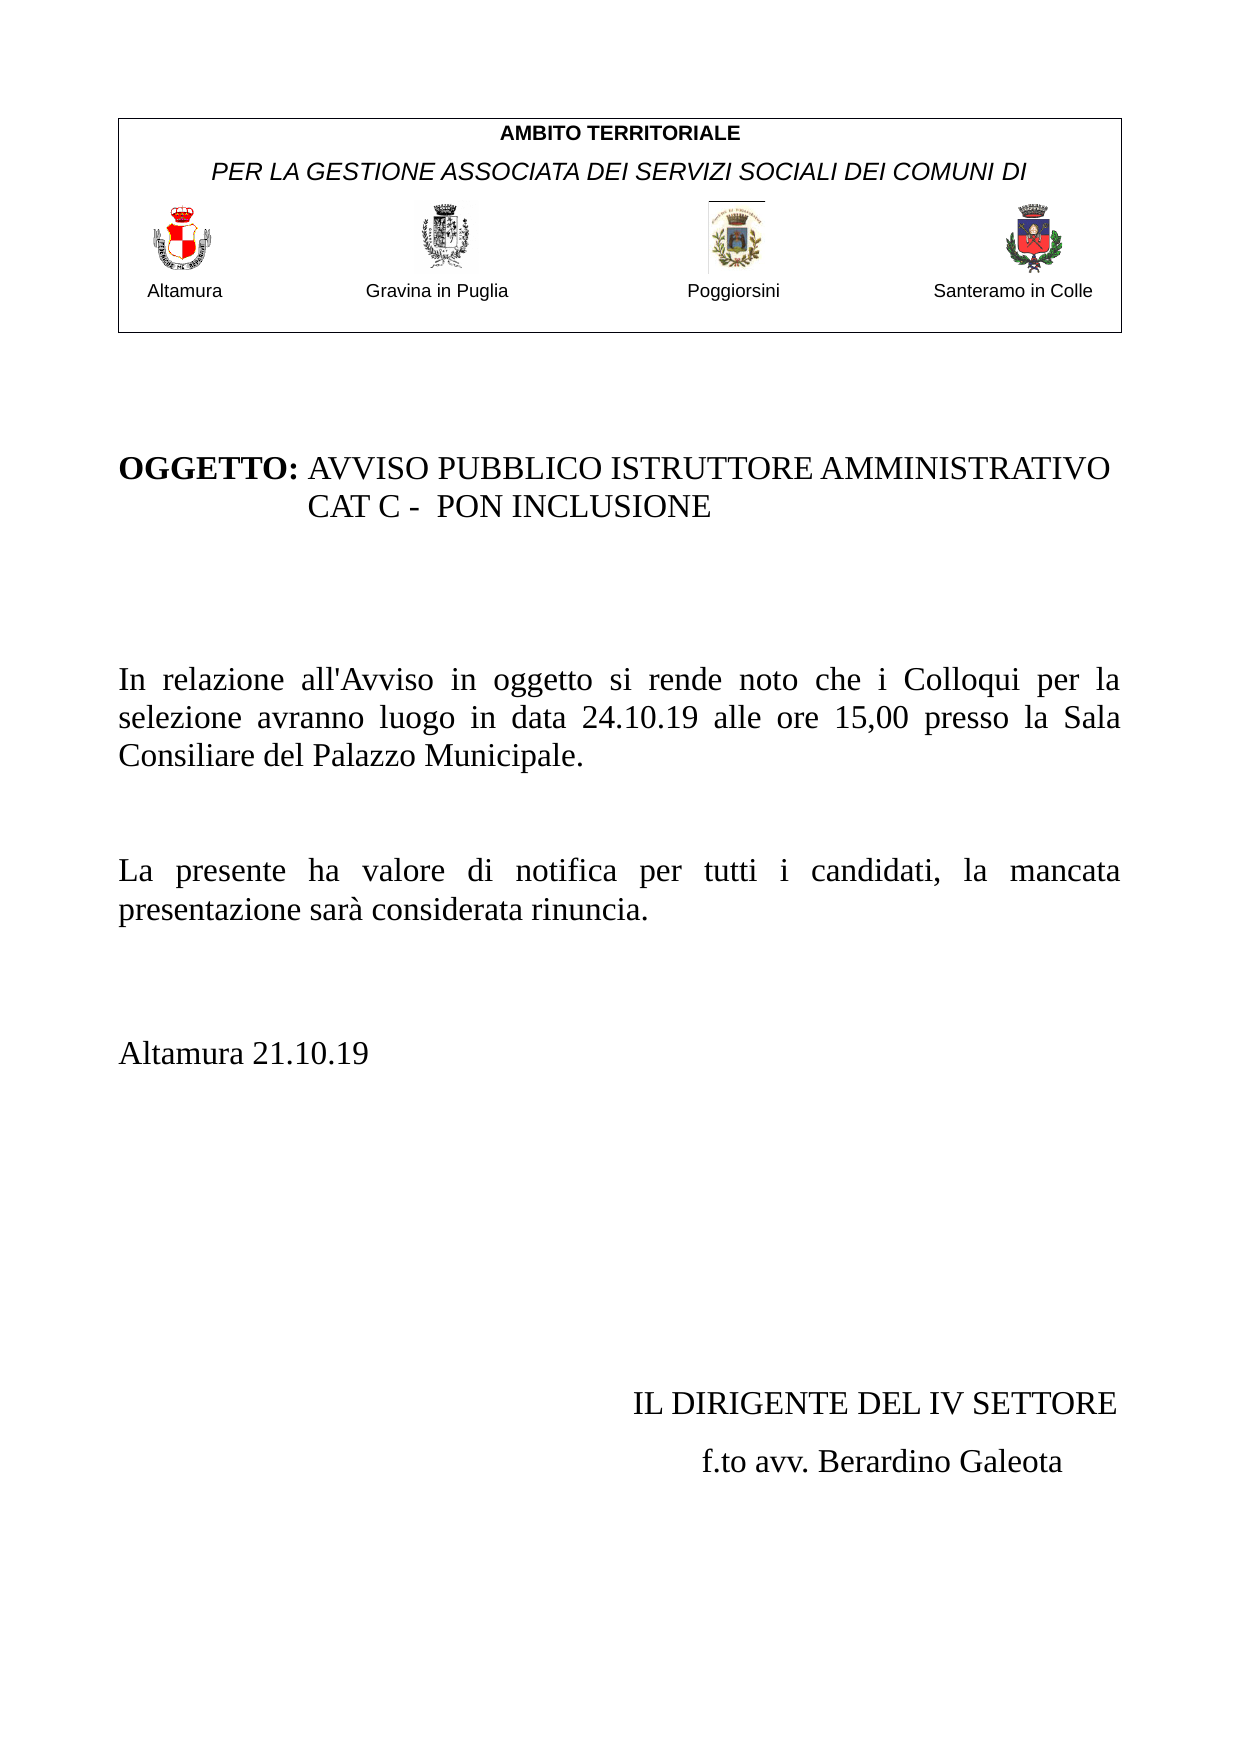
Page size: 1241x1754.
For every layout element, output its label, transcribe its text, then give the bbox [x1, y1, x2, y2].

text Altamura 21.10.19 [118, 1033, 1122, 1072]
text In relazione all'Avviso in oggetto si rende noto che i Colloqui per la selezione avranno luogo in data 24.10.19 alle ore 15,00 presso la Sala Consiliare del Palazzo Municipale. [118, 659, 1122, 774]
text IL DIRIGENTE DEL IV SETTORE [633, 1384, 1122, 1422]
text OGGETTO: AVVISO PUBBLICO ISTRUTTORE AMMINISTRATIVO CAT C - PON INCLUSIONE [118, 448, 1122, 525]
picture [708, 201, 766, 274]
picture [151, 203, 216, 274]
text PER LA GESTIONE ASSOCIATA DEI SERVIZI SOCIALI DEI COMUNI DI [119, 154, 1121, 186]
text f.to avv. Berardino Galeota [701, 1441, 1122, 1479]
subtitle Altamura Gravina in Puglia Poggiorsini Santeramo in Colle [119, 277, 1121, 301]
text La presente ha valore di notifica per tutti i candidati, la mancata presentazione sarà considerata rinuncia. [118, 851, 1122, 927]
picture [1004, 201, 1063, 274]
text AMBITO TERRITORIALE [119, 119, 1121, 145]
